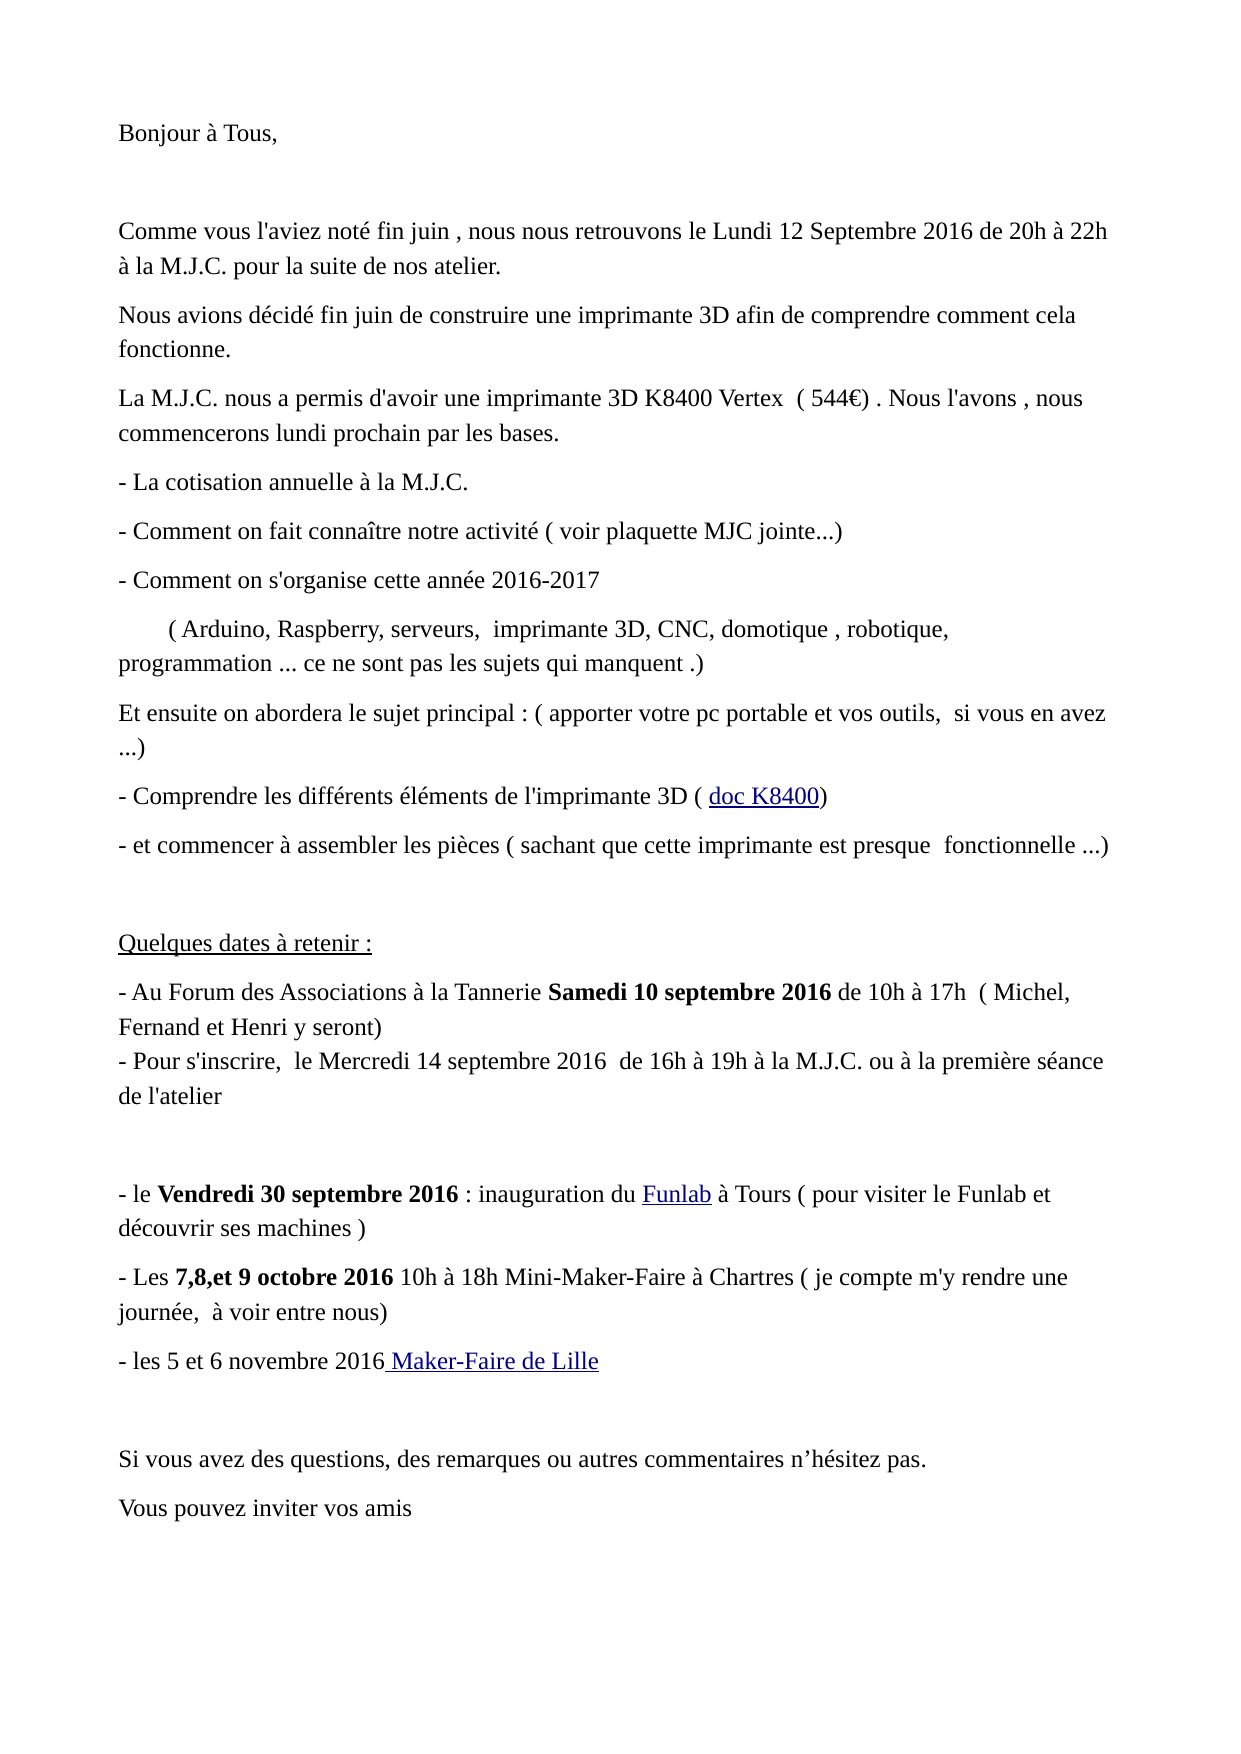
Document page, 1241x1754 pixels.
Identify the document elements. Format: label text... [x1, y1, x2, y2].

text - Au Forum des Associations à la Tannerie Samedi 10 septembre 2016 de 10h à 17h ( Michel, Fernand et Henri y seront) - Pour s'inscrire, le Mercredi 14 septembre 2016 de 16h à 19h à la M.J.C. ou à la première séance de l'atelier [118, 977, 1122, 1109]
text Si vous avez des questions, des remarques ou autres commentaires n’hésitez pas. [118, 1444, 1122, 1473]
text Et ensuite on abordera le sujet principal : ( apporter votre pc portable et vos outils, si vous en avez ...) [118, 698, 1122, 761]
text - La cotisation annuelle à la M.J.C. [118, 467, 1122, 496]
text - Comment on fait connaître notre activité ( voir plaquette MJC jointe...) [118, 516, 1122, 545]
text - Comprendre les différents éléments de l'imprimante 3D ( doc K8400) [118, 781, 1122, 810]
text Quelques dates à retenir : [118, 928, 1122, 957]
text - Comment on s'organise cette année 2016-2017 [118, 565, 1122, 594]
text Comme vous l'aviez noté fin juin , nous nous retrouvons le Lundi 12 Septembre 2016 de 20h à 22h à la M.J.C. pour la suite de nos atelier. [118, 216, 1122, 279]
text - Les 7,8,et 9 octobre 2016 10h à 18h Mini-Maker-Faire à Chartres ( je compte m'y rendre une journée, à voir entre nous) [118, 1262, 1122, 1326]
text - les 5 et 6 novembre 2016 Maker-Faire de Lille [118, 1346, 1122, 1375]
text La M.J.C. nous a permis d'avoir une imprimante 3D K8400 Vertex ( 544€) . Nous l'avons , nous commencerons lundi prochain par les bases. [118, 383, 1122, 447]
text - le Vendredi 30 septembre 2016 : inauguration du Funlab à Tours ( pour visiter le Funlab et découvrir ses machines ) [118, 1179, 1122, 1242]
text Bonjour à Tous, [118, 118, 1122, 147]
text ( Arduino, Raspberry, serveurs, imprimante 3D, CNC, domotique , robotique, programmation ... ce ne sont pas les sujets qui manquent .) [118, 614, 1122, 677]
text Nous avions décidé fin juin de construire une imprimante 3D afin de comprendre comment cela fonctionne. [118, 300, 1122, 363]
text - et commencer à assembler les pièces ( sachant que cette imprimante est presque fonctionnelle ...) [118, 830, 1122, 859]
text Vous pouvez inviter vos amis [118, 1493, 1122, 1522]
